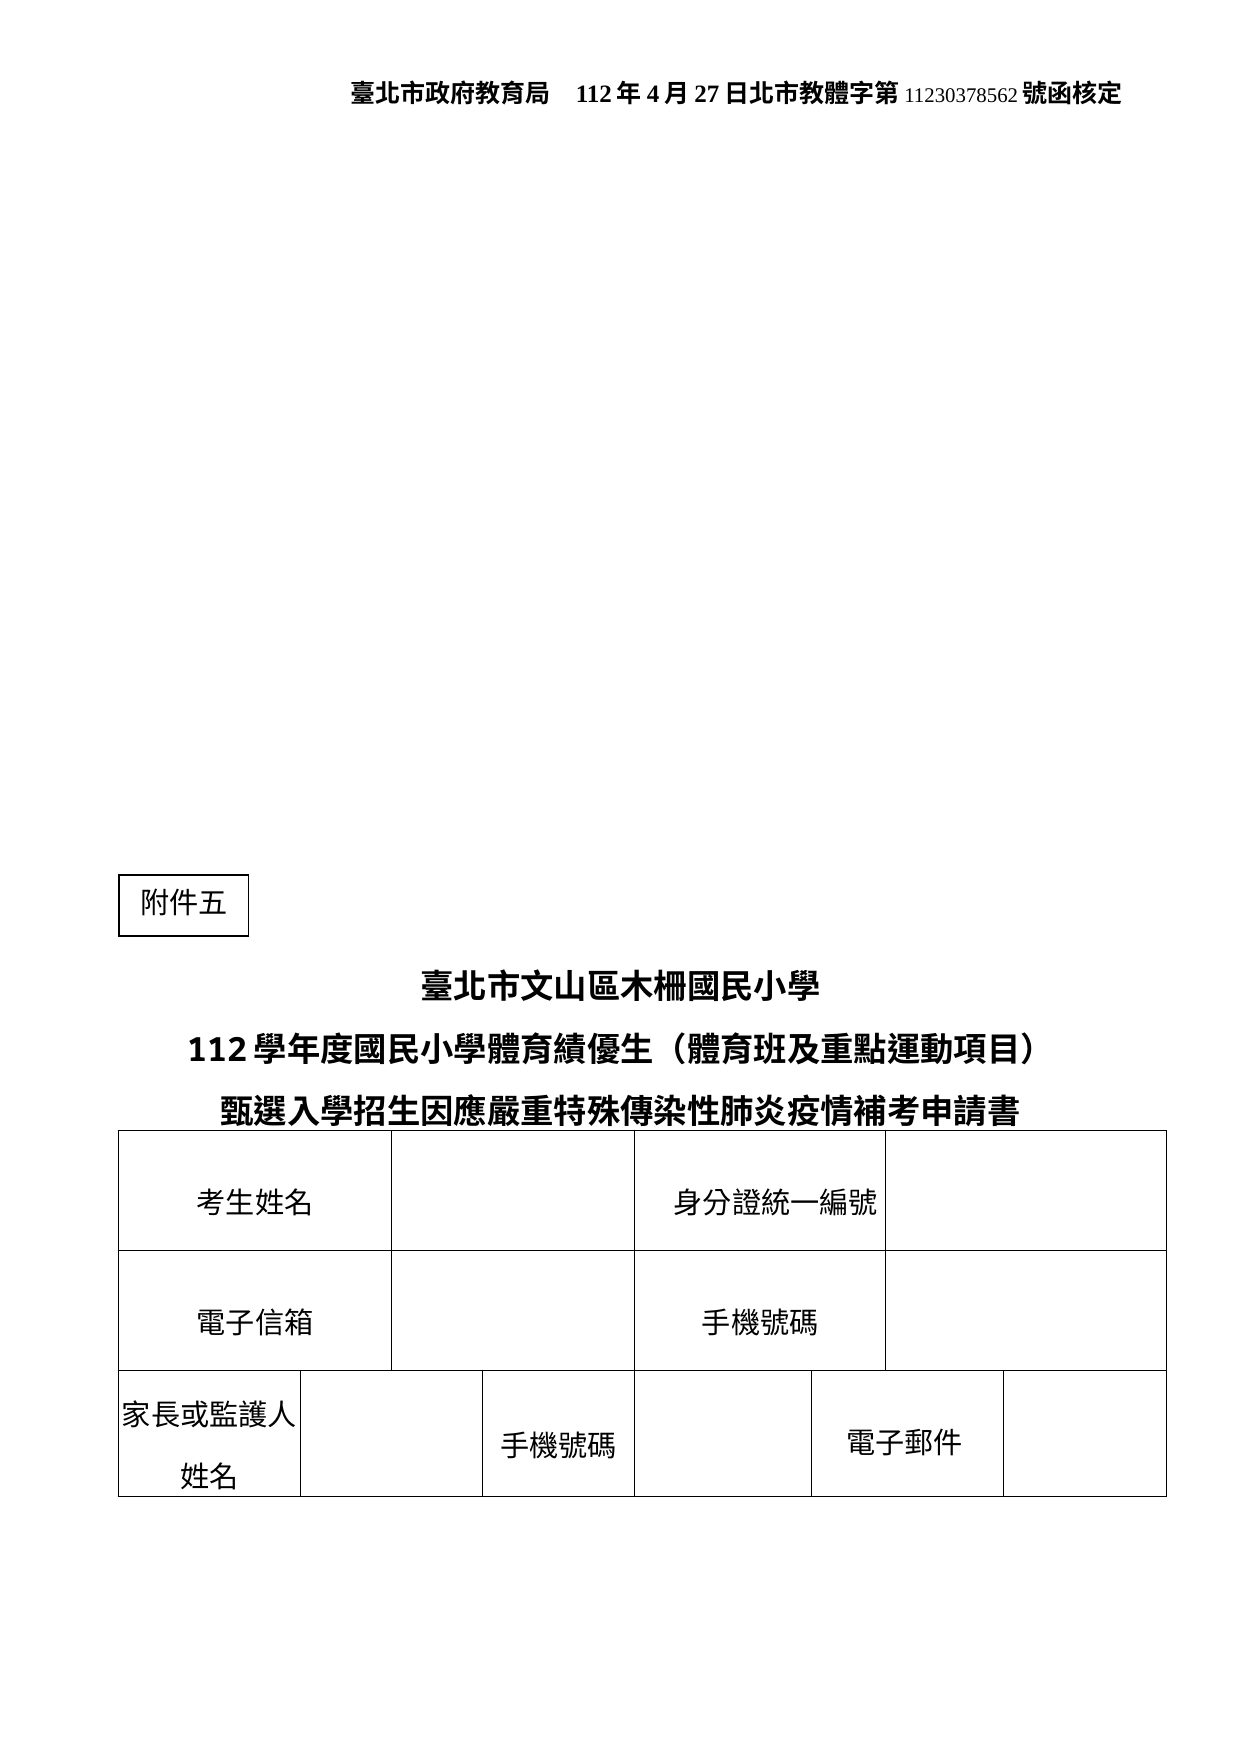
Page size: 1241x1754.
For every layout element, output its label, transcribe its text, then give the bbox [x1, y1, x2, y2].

table_header [392, 1131, 634, 1250]
text 臺北市文山區木柵國民小學 [118, 943, 1122, 1005]
table_cell [1004, 1371, 1166, 1496]
table_cell 電子郵件 [812, 1371, 1003, 1496]
table_cell 手機號碼 [635, 1251, 885, 1370]
text 112學年度國民小學體育績優生（體育班及重點運動項目） [118, 1005, 1122, 1068]
table_cell 電子信箱 [119, 1251, 391, 1370]
table_cell 手機號碼 [483, 1371, 634, 1496]
text 甄選入學招生因應嚴重特殊傳染性肺炎疫情補考申請書 [118, 1068, 1122, 1130]
table_cell [301, 1371, 482, 1496]
table_header 身分證統一編號 [635, 1131, 885, 1250]
table_cell [392, 1251, 634, 1370]
table_header [886, 1131, 1166, 1250]
table_header 考生姓名 [119, 1131, 391, 1250]
table_cell 家長或監護人姓名 [119, 1371, 300, 1496]
table_cell [886, 1251, 1166, 1370]
table_cell [635, 1371, 811, 1496]
text 附件五 [135, 883, 233, 921]
